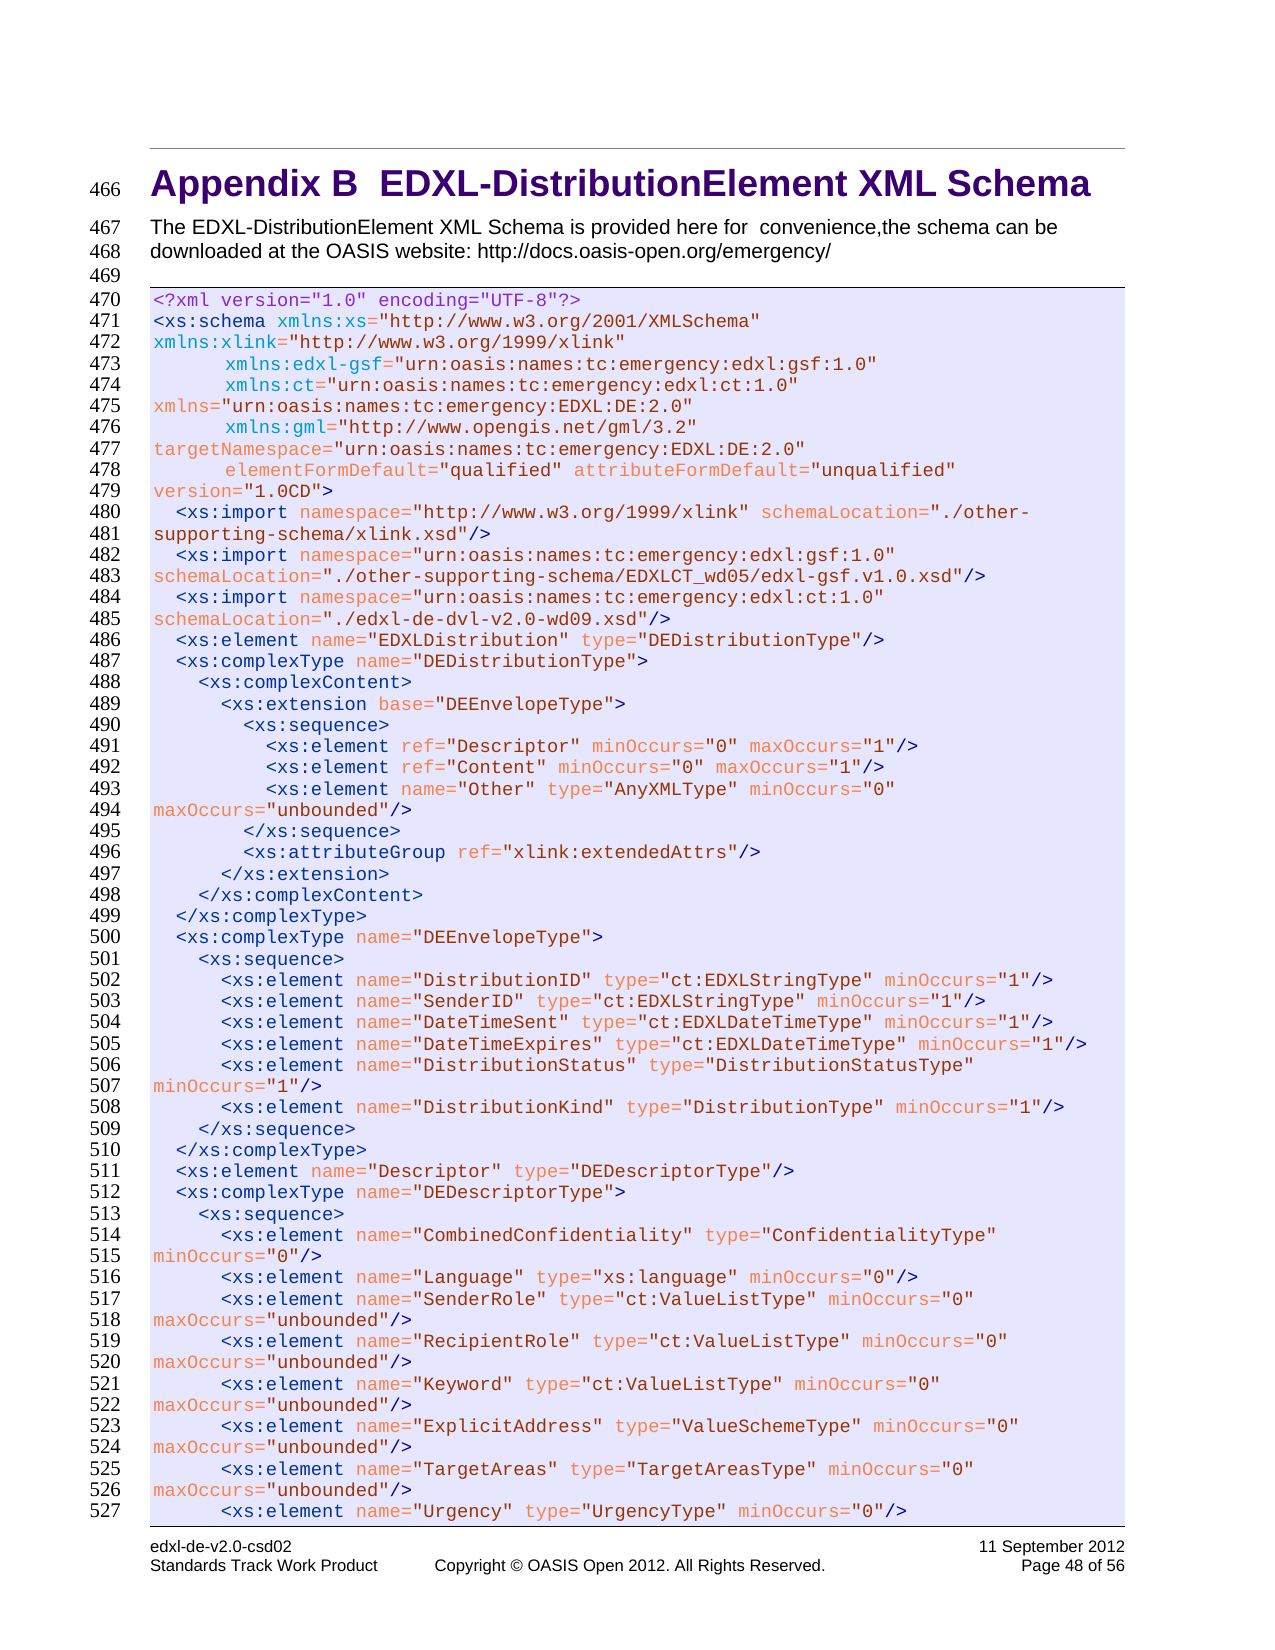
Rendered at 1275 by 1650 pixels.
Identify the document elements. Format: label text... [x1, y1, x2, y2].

text <?xml version="1.0" encoding="UTF-8"?> <xs:schema xmlns:xs="http://www.w3.org/2001/XMLSchema" xmlns:xlink="http://www.w3.org/1999/xlink" xmlns:edxl-gsf="urn:oasis:names:tc:emergency:edxl:gsf:1.0" xmlns:ct="urn:oasis:names:tc:emergency:edxl:ct:1.0" xmlns="urn:oasis:names:tc:emergency:EDXL:DE:2.0" xmlns:gml="http://www.opengis.net/gml/3.2" targetNamespace="urn:oasis:names:tc:emergency:EDXL:DE:2.0" elementFormDefault="qualified" attributeFormDefault="unqualified" version="1.0CD"> <xs:import namespace="http://www.w3.org/1999/xlink" schemaLocation="./other-supporting-schema/xlink.xsd"/> <xs:import namespace="urn:oasis:names:tc:emergency:edxl:gsf:1.0" schemaLocation="./other-supporting-schema/EDXLCT_wd05/edxl-gsf.v1.0.xsd"/> <xs:import namespace="urn:oasis:names:tc:emergency:edxl:ct:1.0" schemaLocation="./edxl-de-dvl-v2.0-wd09.xsd"/> <xs:element name="EDXLDistribution" type="DEDistributionType"/> <xs:complexType name="DEDistributionType"> <xs:complexContent> <xs:extension base="DEEnvelopeType"> <xs:sequence> <xs:element ref="Descriptor" minOccurs="0" maxOccurs="1"/> <xs:element ref="Content" minOccurs="0" maxOccurs="1"/> <xs:element name="Other" type="AnyXMLType" minOccurs="0" maxOccurs="unbounded"/> </xs:sequence> <xs:attributeGroup ref="xlink:extendedAttrs"/> </xs:extension> </xs:complexContent> </xs:complexType> <xs:complexType name="DEEnvelopeType"> <xs:sequence> <xs:element name="DistributionID" type="ct:EDXLStringType" minOccurs="1"/> <xs:element name="SenderID" type="ct:EDXLStringType" minOccurs="1"/> <xs:element name="DateTimeSent" type="ct:EDXLDateTimeType" minOccurs="1"/> <xs:element name="DateTimeExpires" type="ct:EDXLDateTimeType" minOccurs="1"/> <xs:element name="DistributionStatus" type="DistributionStatusType" minOccurs="1"/> <xs:element name="DistributionKind" type="DistributionType" minOccurs="1"/> </xs:sequence> </xs:complexType> <xs:element name="Descriptor" type="DEDescriptorType"/> <xs:complexType name="DEDescriptorType"> <xs:sequence> <xs:element name="CombinedConfidentiality" type="ConfidentialityType" minOccurs="0"/> <xs:element name="Language" type="xs:language" minOccurs="0"/> <xs:element name="SenderRole" type="ct:ValueListType" minOccurs="0" maxOccurs="unbounded"/> <xs:element name="RecipientRole" type="ct:ValueListType" minOccurs="0" maxOccurs="unbounded"/> <xs:element name="Keyword" type="ct:ValueListType" minOccurs="0" maxOccurs="unbounded"/> <xs:element name="ExplicitAddress" type="ValueSchemeType" minOccurs="0" maxOccurs="unbounded"/> <xs:element name="TargetAreas" type="TargetAreasType" minOccurs="0" maxOccurs="unbounded"/> <xs:element name="Urgency" type="UrgencyType" minOccurs="0"/> [150, 288, 1125, 1526]
subtitle EDXL-DistributionElement XML Schema [150, 149, 1125, 204]
text The EDXL-DistributionElement XML Schema is provided here for convenience,the schema can be downloaded at the OASIS website: http://docs.oasis-open.org/emergency/ [150, 215, 1125, 263]
